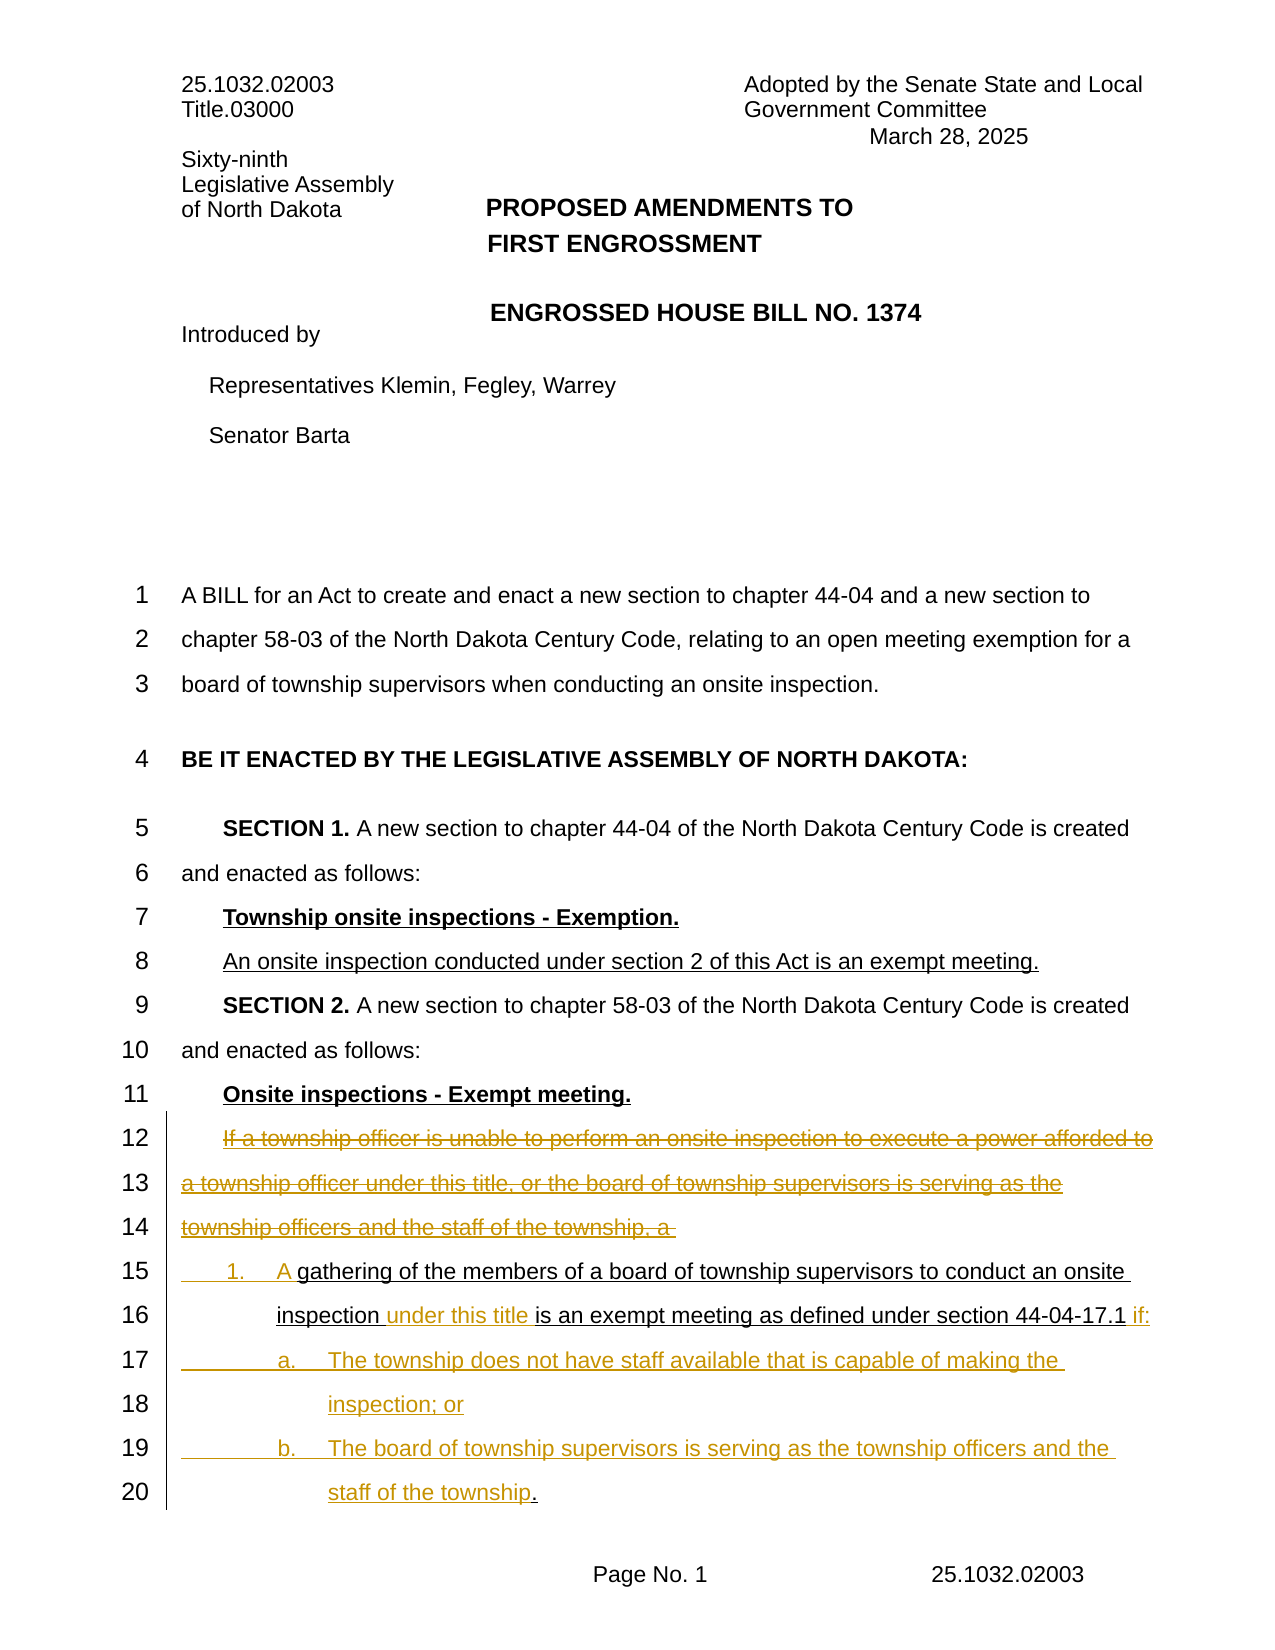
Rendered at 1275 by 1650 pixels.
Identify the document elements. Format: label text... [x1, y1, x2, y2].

table_cell March 28, 2025 [744, 123, 1153, 173]
text An onsite inspection conducted under section 2 of this Act is an exempt meeting. [181, 934, 1154, 978]
text b. The board of township supervisors is serving as the township officers and the staff of the township. [181, 1421, 1154, 1510]
title PROPOSED AMENDMENTS TO [486, 192, 872, 221]
table_header Adopted by the Senate State and Local Government Committee [744, 73, 1153, 123]
text Senator Barta [208, 425, 1154, 448]
text of North Dakota [181, 198, 1154, 223]
text SECTION 2. A new section to chapter 58‑03 of the North Dakota Century Code is created and enacted as follows: [181, 978, 1154, 1067]
table_header 25.1032.02003 Title.03000 [181, 73, 744, 123]
title A BILL for an Act to create and enact a new section to chapter 44‑04 and a new section to chapter 58‑03 of the North Dakota Century Code, relating to an open meeting exemption for a board of township supervisors when conducting an onsite inspection. [181, 568, 1154, 701]
title FIRST ENGROSSMENT [487, 231, 762, 258]
text SECTION 1. A new section to chapter 44‑04 of the North Dakota Century Code is created and enacted as follows: [181, 801, 1154, 890]
table_cell Sixty-ninth [181, 123, 744, 173]
text 1. A gathering of the members of a board of township supervisors to conduct an onsite inspection under this title is an exempt meeting as defined under section 44‑04‑17.1 if: [181, 1244, 1154, 1333]
text a. The township does not have staff available that is capable of making the inspection; or [181, 1333, 1154, 1421]
subtitle Onsite inspections ‑ Exempt meeting. [181, 1067, 1154, 1111]
text Introduced by [181, 323, 1154, 348]
text Representatives Klemin, Fegley, Warrey [208, 375, 1154, 398]
text Legislative Assembly [181, 173, 1154, 198]
title ENGROSSED House BILL NO. 1374 [490, 297, 921, 326]
subtitle Township onsite inspections ‑ Exemption. [181, 890, 1154, 934]
text BE IT ENACTED BY THE LEGISLATIVE ASSEMBLY OF NORTH DAKOTA: [181, 732, 1154, 776]
